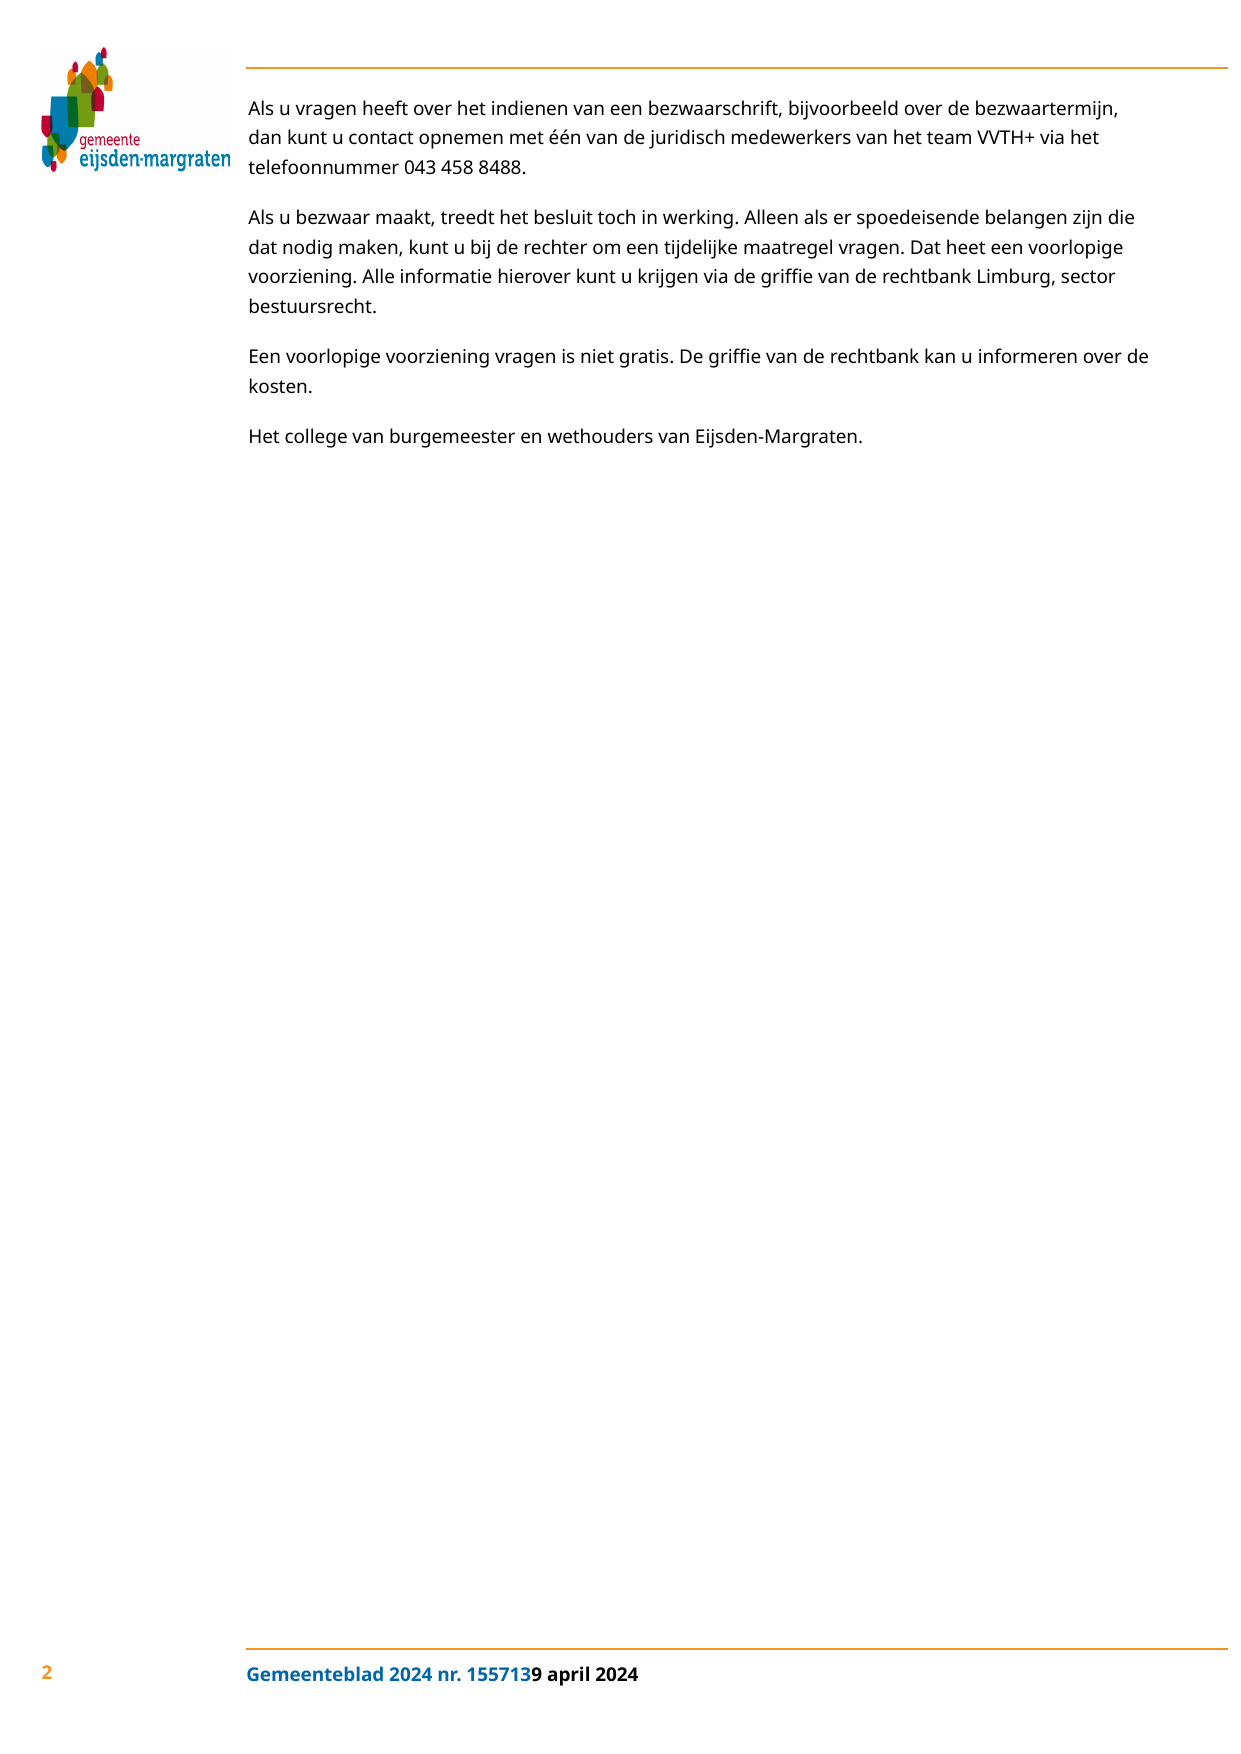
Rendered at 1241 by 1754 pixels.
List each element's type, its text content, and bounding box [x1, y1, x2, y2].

text Een voorlopige voorziening vragen is niet gratis. De griffie van de rechtbank kan u informeren over de kosten. [248, 343, 1152, 399]
text Het college van burgemeester en wethouders van Eijsden-Margraten. [248, 423, 1152, 449]
text Als u bezwaar maakt, treedt het besluit toch in werking. Alleen als er spoedeisende belangen zijn die dat nodig maken, kunt u bij de rechter om een tijdelijke maatregel vragen. Dat heet een voorlopige voorziening. Alle informatie hierover kunt u krijgen via de griffie van de rechtbank Limburg, sector bestuursrecht. [248, 204, 1152, 319]
picture [41, 47, 231, 172]
text Als u vragen heeft over het indienen van een bezwaarschrift, bijvoorbeeld over de bezwaartermijn, dan kunt u contact opnemen met één van de juridisch medewerkers van het team VVTH+ via het telefoonnummer 043 458 8488. [248, 95, 1152, 180]
